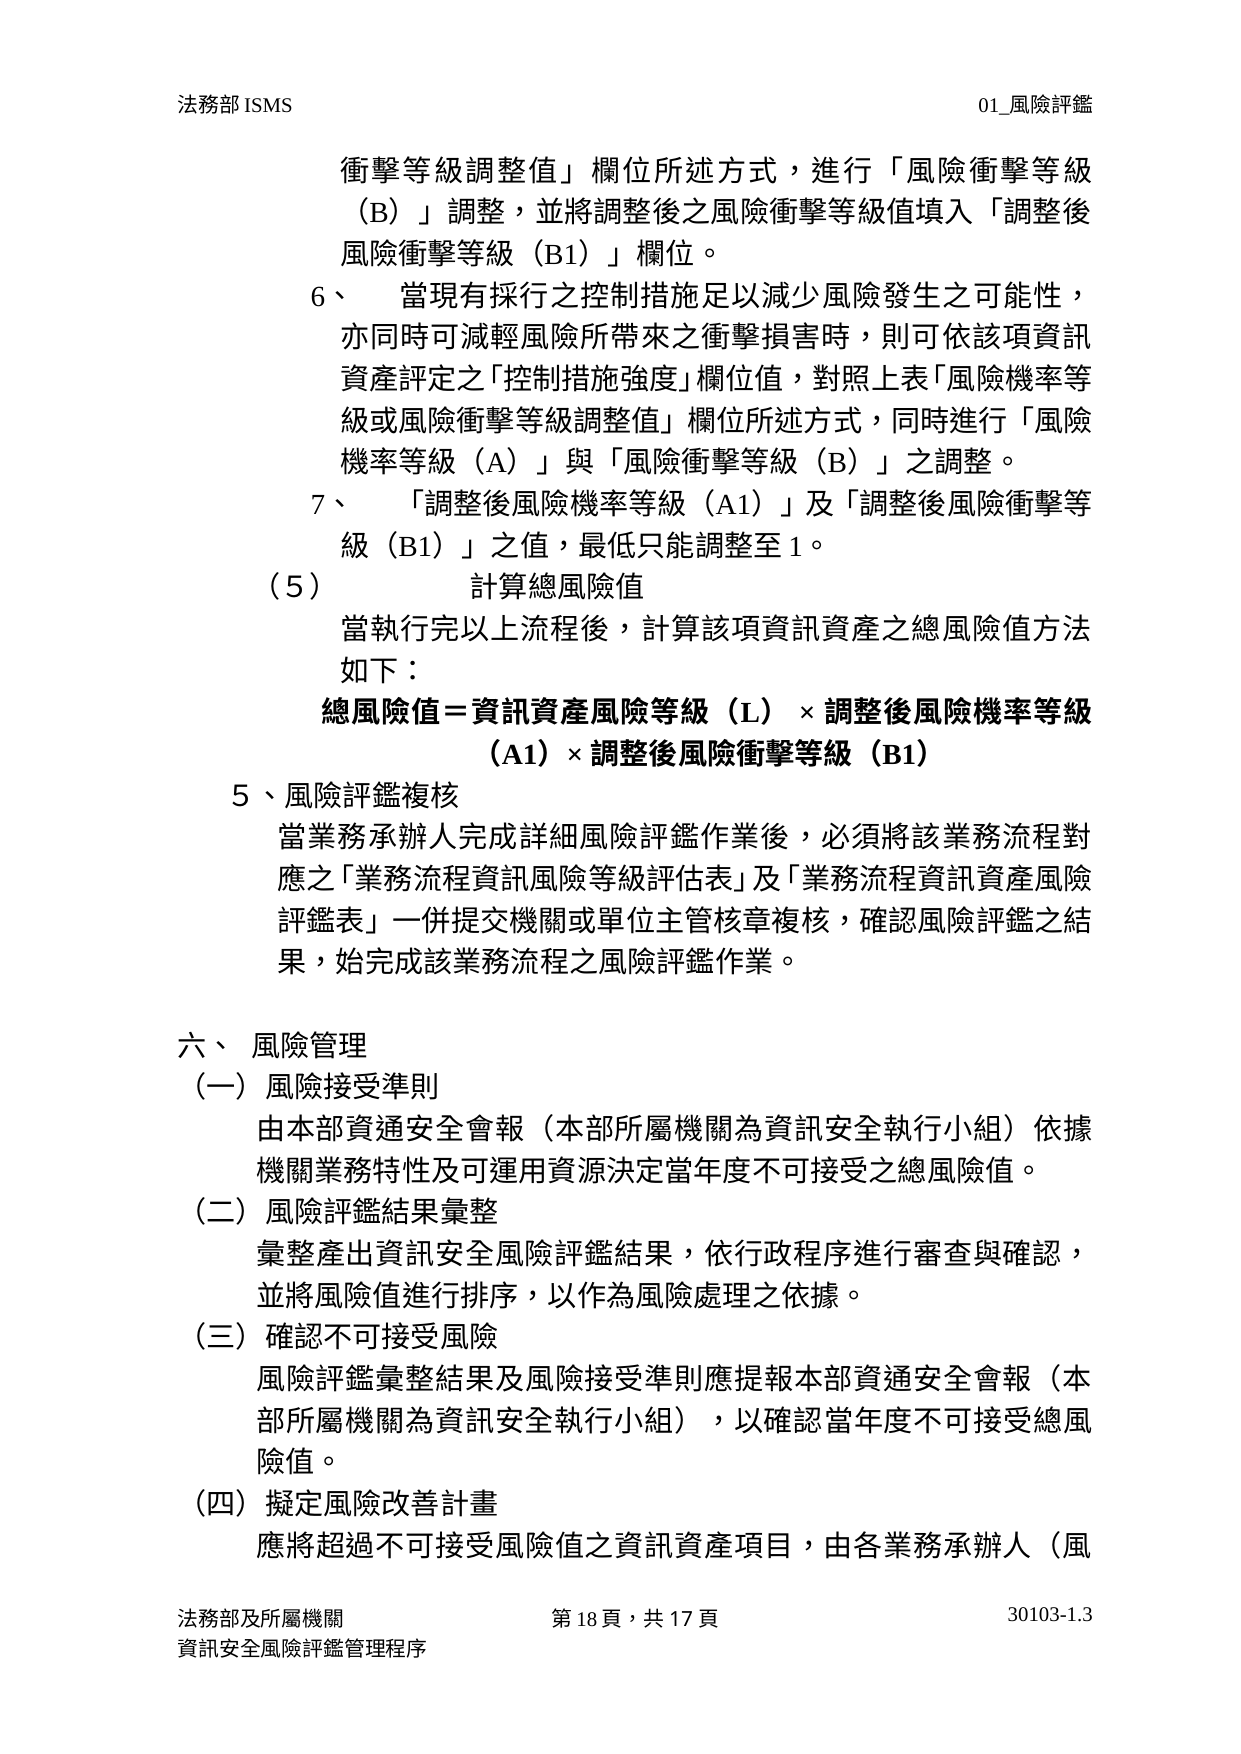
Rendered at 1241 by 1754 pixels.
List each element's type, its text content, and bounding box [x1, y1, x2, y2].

subtitle 由本部資通安全會報（本部所屬機關為資訊安全執行小組）依據機關業務特性及可運用資源決定當年度不可接受之總風險值。 [256, 1106, 1092, 1189]
subtitle 風險評鑑彙整結果及風險接受準則應提報本部資通安全會報（本部所屬機關為資訊安全執行小組），以確認當年度不可接受總風險值。 [256, 1356, 1092, 1481]
subtitle 風險管理 [177, 1023, 1092, 1064]
list 「調整後風險機率等級（A1）」及「調整後風險衝擊等級（B1）」之值，最低只能調整至1。 [310, 481, 1092, 564]
text ５、風險評鑑複核 [226, 773, 1092, 814]
text （四）擬定風險改善計畫 [177, 1481, 1092, 1523]
list 衝擊等級調整值」欄位所述方式，進行「風險衝擊等級（B）」調整，並將調整後之風險衝擊等級值填入「調整後風險衝擊等級（B1）」欄位。 [310, 148, 1092, 273]
subtitle 當業務承辦人完成詳細風險評鑑作業後，必須將該業務流程對應之「業務流程資訊風險等級評估表」及「業務流程資訊資產風險評鑑表」一併提交機關或單位主管核章複核，確認風險評鑑之結果，始完成該業務流程之風險評鑑作業。 [277, 814, 1092, 981]
text （一）風險接受準則 [177, 1064, 1092, 1106]
subtitle 應將超過不可接受風險值之資訊資產項目，由各業務承辦人（風險負責人）擬訂風險改善計畫，其內容應以風險改善計畫完成後，其殘餘風險值降低至可接受風險值以下為原則，並依行政程序進行審查與確認。 [256, 1523, 1092, 1564]
list 當現有採行之控制措施足以減少風險發生之可能性，亦同時可減輕風險所帶來之衝擊損害時，則可依該項資訊資產評定之「控制措施強度」欄位值，對照上表「風險機率等級或風險衝擊等級調整值」欄位所述方式，同時進行「風險機率等級（A）」與「風險衝擊等級（B）」之調整。 [310, 273, 1092, 481]
text （三）確認不可接受風險 [177, 1314, 1092, 1356]
text 當執行完以上流程後，計算該項資訊資產之總風險值方法如下： [340, 606, 1092, 689]
text 總風險值＝資訊資產風險等級（L） × 調整後風險機率等級（A1）× 調整後風險衝擊等級（B1） [322, 689, 1092, 773]
subtitle 彙整產出資訊安全風險評鑑結果，依行政程序進行審查與確認，並將風險值進行排序，以作為風險處理之依據。 [256, 1231, 1092, 1314]
text （二）風險評鑑結果彙整 [177, 1189, 1092, 1231]
list 計算總風險值 [251, 564, 1092, 606]
